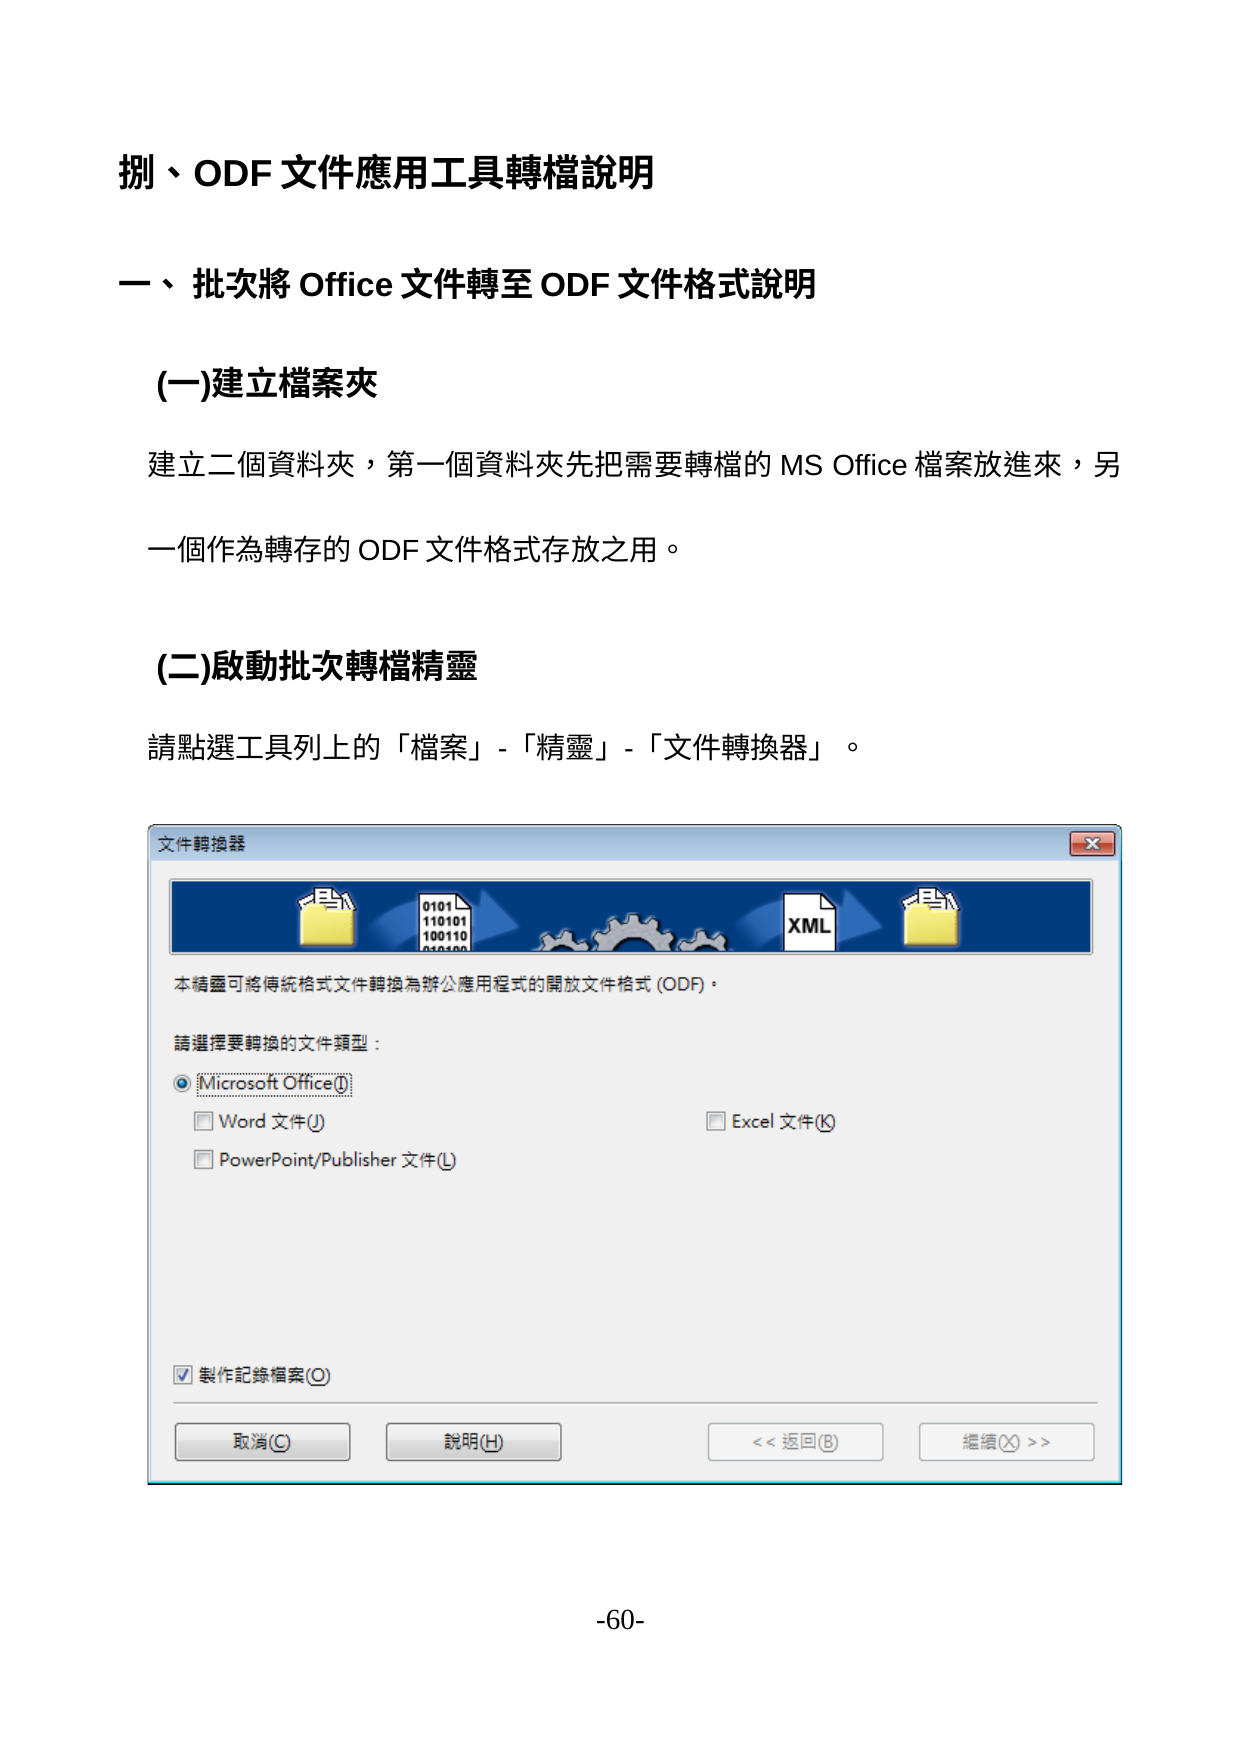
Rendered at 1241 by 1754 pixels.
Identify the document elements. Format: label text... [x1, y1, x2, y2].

text 建立二個資料夾，第一個資料夾先把需要轉檔的MS Office檔案放進來，另一個作為轉存的ODF文件格式存放之用。 [148, 442, 1122, 569]
picture [147, 824, 1123, 1485]
subtitle ODF文件應用工具轉檔說明 [118, 143, 1122, 197]
subtitle 啟動批次轉檔精靈 [118, 640, 1122, 688]
subtitle 建立檔案夾 [118, 357, 1122, 405]
subtitle 批次將Office文件轉至ODF文件格式說明 [118, 258, 1122, 306]
text 請點選工具列上的「檔案」-「精靈」-「文件轉換器」。 [148, 725, 1122, 767]
